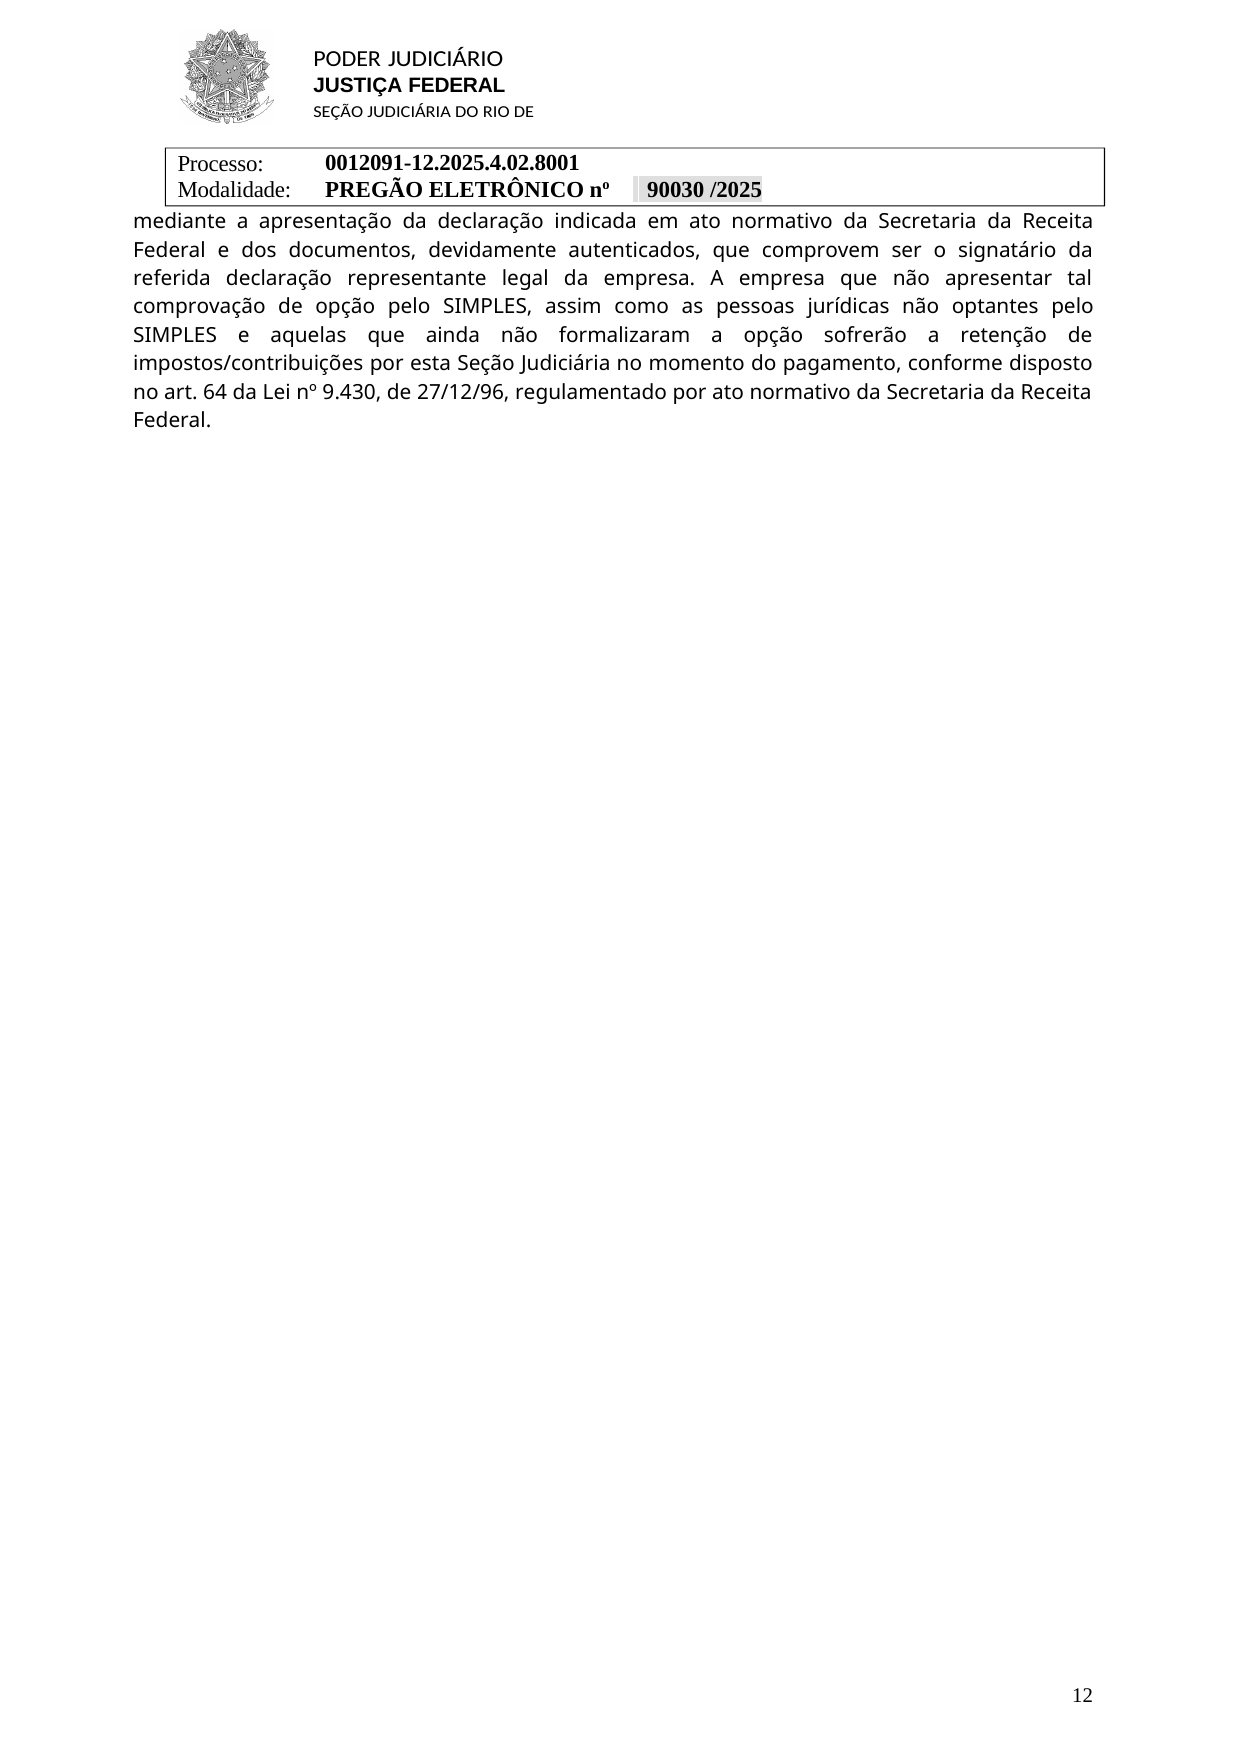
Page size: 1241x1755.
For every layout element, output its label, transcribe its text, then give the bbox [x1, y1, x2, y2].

list mediante a apresentação da declaração indicada em ato normativo da Secretaria da Receita Federal e dos documentos, devidamente autenticados, que comprovem ser o signatário da referida declaração representante legal da empresa. A empresa que não apresentar tal comprovação de opção pelo SIMPLES, assim como as pessoas jurídicas não optantes pelo SIMPLES e aquelas que ainda não formalizaram a opção sofrerão a retenção de impostos/contribuições por esta Seção Judiciária no momento do pagamento, conforme disposto no art. 64 da Lei nº 9.430, de 27/12/96, regulamentado por ato normativo da Secretaria da Receita Federal. [133, 206, 1093, 434]
